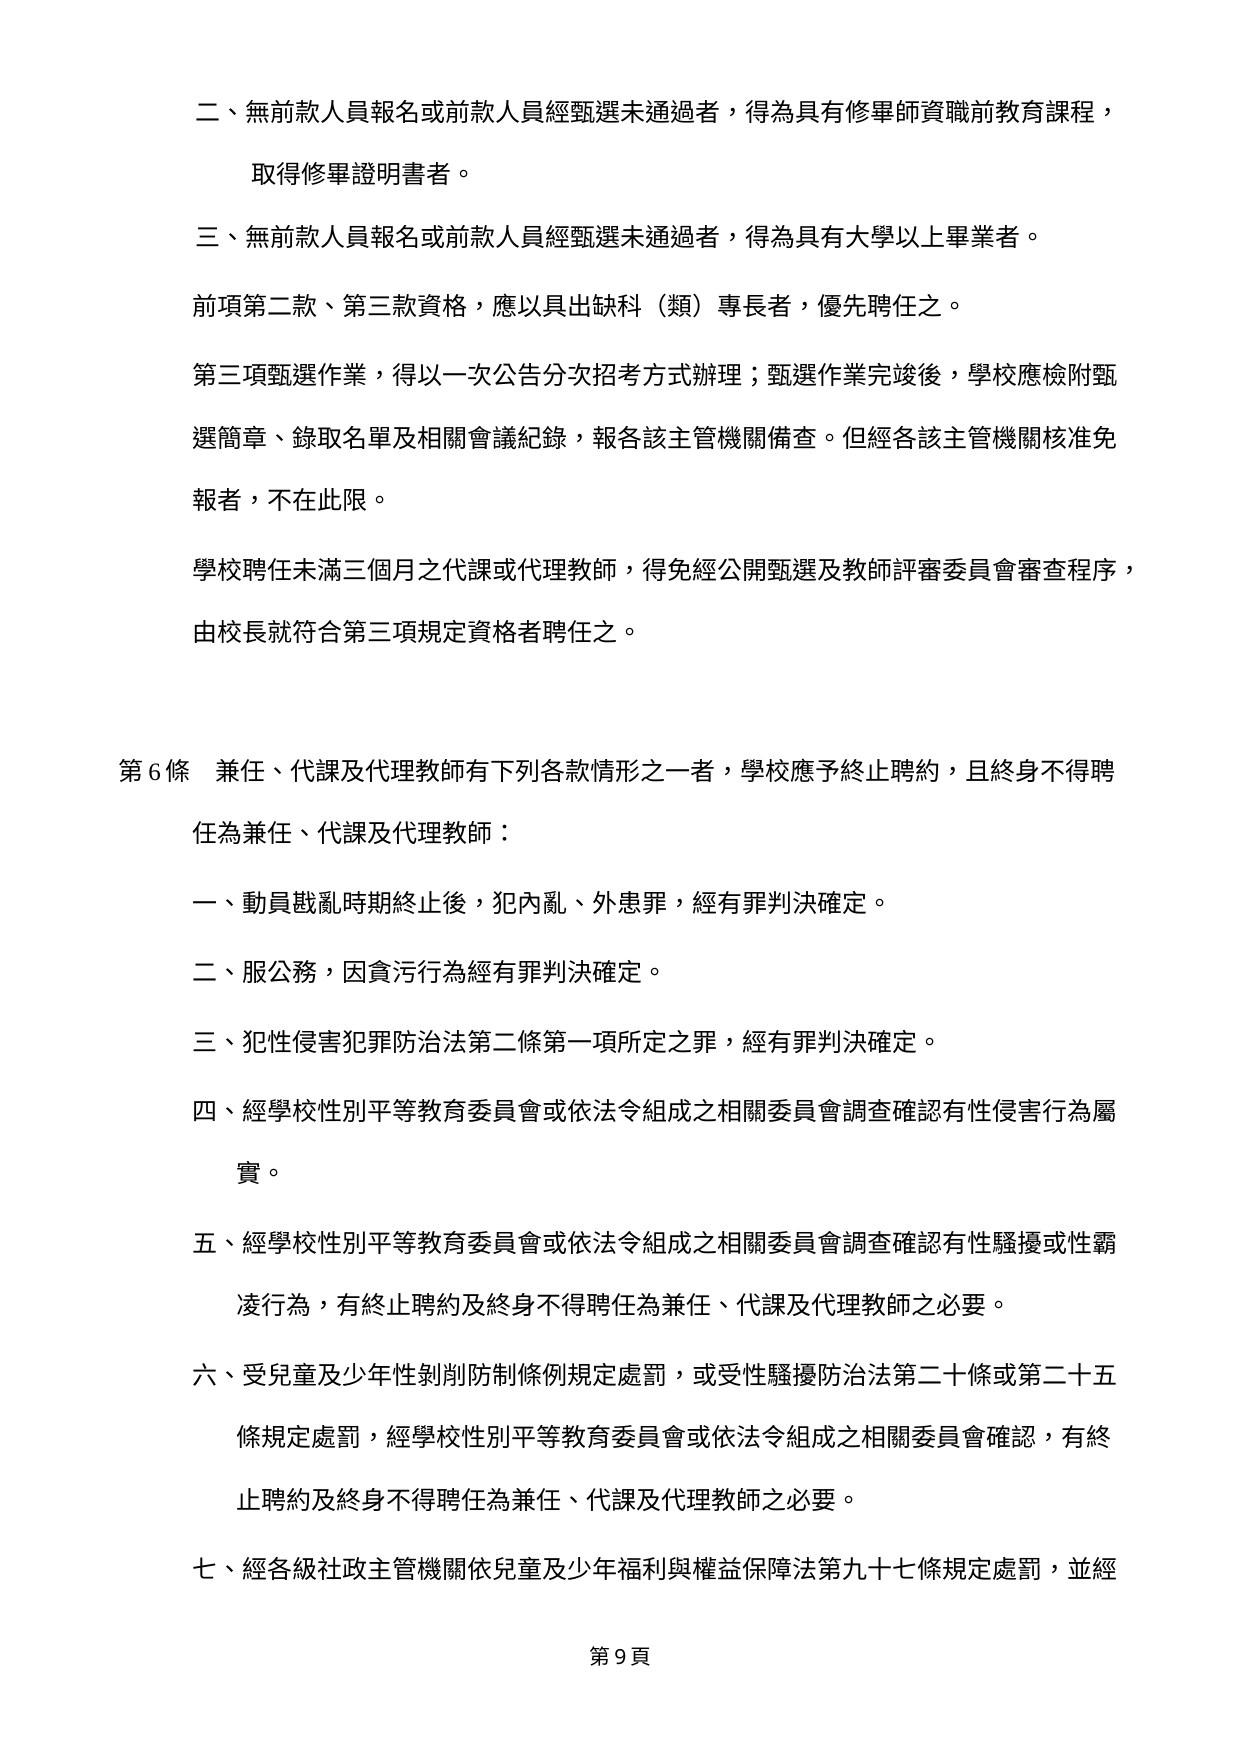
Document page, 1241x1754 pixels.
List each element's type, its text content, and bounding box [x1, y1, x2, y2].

text 一、動員戡亂時期終止後，犯內亂、外患罪，經有罪判決確定。 [192, 860, 1122, 922]
text 四、經學校性別平等教育委員會或依法令組成之相關委員會調查確認有性侵害行為屬實。 [192, 1068, 1122, 1193]
text 五、經學校性別平等教育委員會或依法令組成之相關委員會調查確認有性騷擾或性霸凌行為，有終止聘約及終身不得聘任為兼任、代課及代理教師之必要。 [192, 1200, 1122, 1325]
text 二、服公務，因貪污行為經有罪判決確定。 [192, 929, 1122, 992]
text 三、犯性侵害犯罪防治法第二條第一項所定之罪，經有罪判決確定。 [192, 998, 1122, 1061]
text 六、受兒童及少年性剝削防制條例規定處罰，或受性騷擾防治法第二十條或第二十五條規定處罰，經學校性別平等教育委員會或依法令組成之相關委員會確認，有終止聘約及終身不得聘任為兼任、代課及代理教師之必要。 [192, 1332, 1122, 1519]
text 第6條 兼任、代課及代理教師有下列各款情形之一者，學校應予終止聘約，且終身不得聘任為兼任、代課及代理教師： [118, 728, 1122, 853]
text 學校聘任未滿三個月之代課或代理教師，得免經公開甄選及教師評審委員會審查程序，由校長就符合第三項規定資格者聘任之。 [192, 527, 1122, 652]
text 前項第二款、第三款資格，應以具出缺科（類）專長者，優先聘任之。 [192, 263, 1122, 325]
text 三、無前款人員報名或前款人員經甄選未通過者，得為具有大學以上畢業者。 [118, 193, 1122, 256]
text 二、無前款人員報名或前款人員經甄選未通過者，得為具有修畢師資職前教育課程，取得修畢證明書者。 [195, 68, 1122, 193]
text 七、經各級社政主管機關依兒童及少年福利與權益保障法第九十七條規定處罰，並經 [192, 1526, 1122, 1588]
text 第三項甄選作業，得以一次公告分次招考方式辦理；甄選作業完竣後，學校應檢附甄選簡章、錄取名單及相關會議紀錄，報各該主管機關備查。但經各該主管機關核准免報者，不在此限。 [192, 332, 1122, 520]
